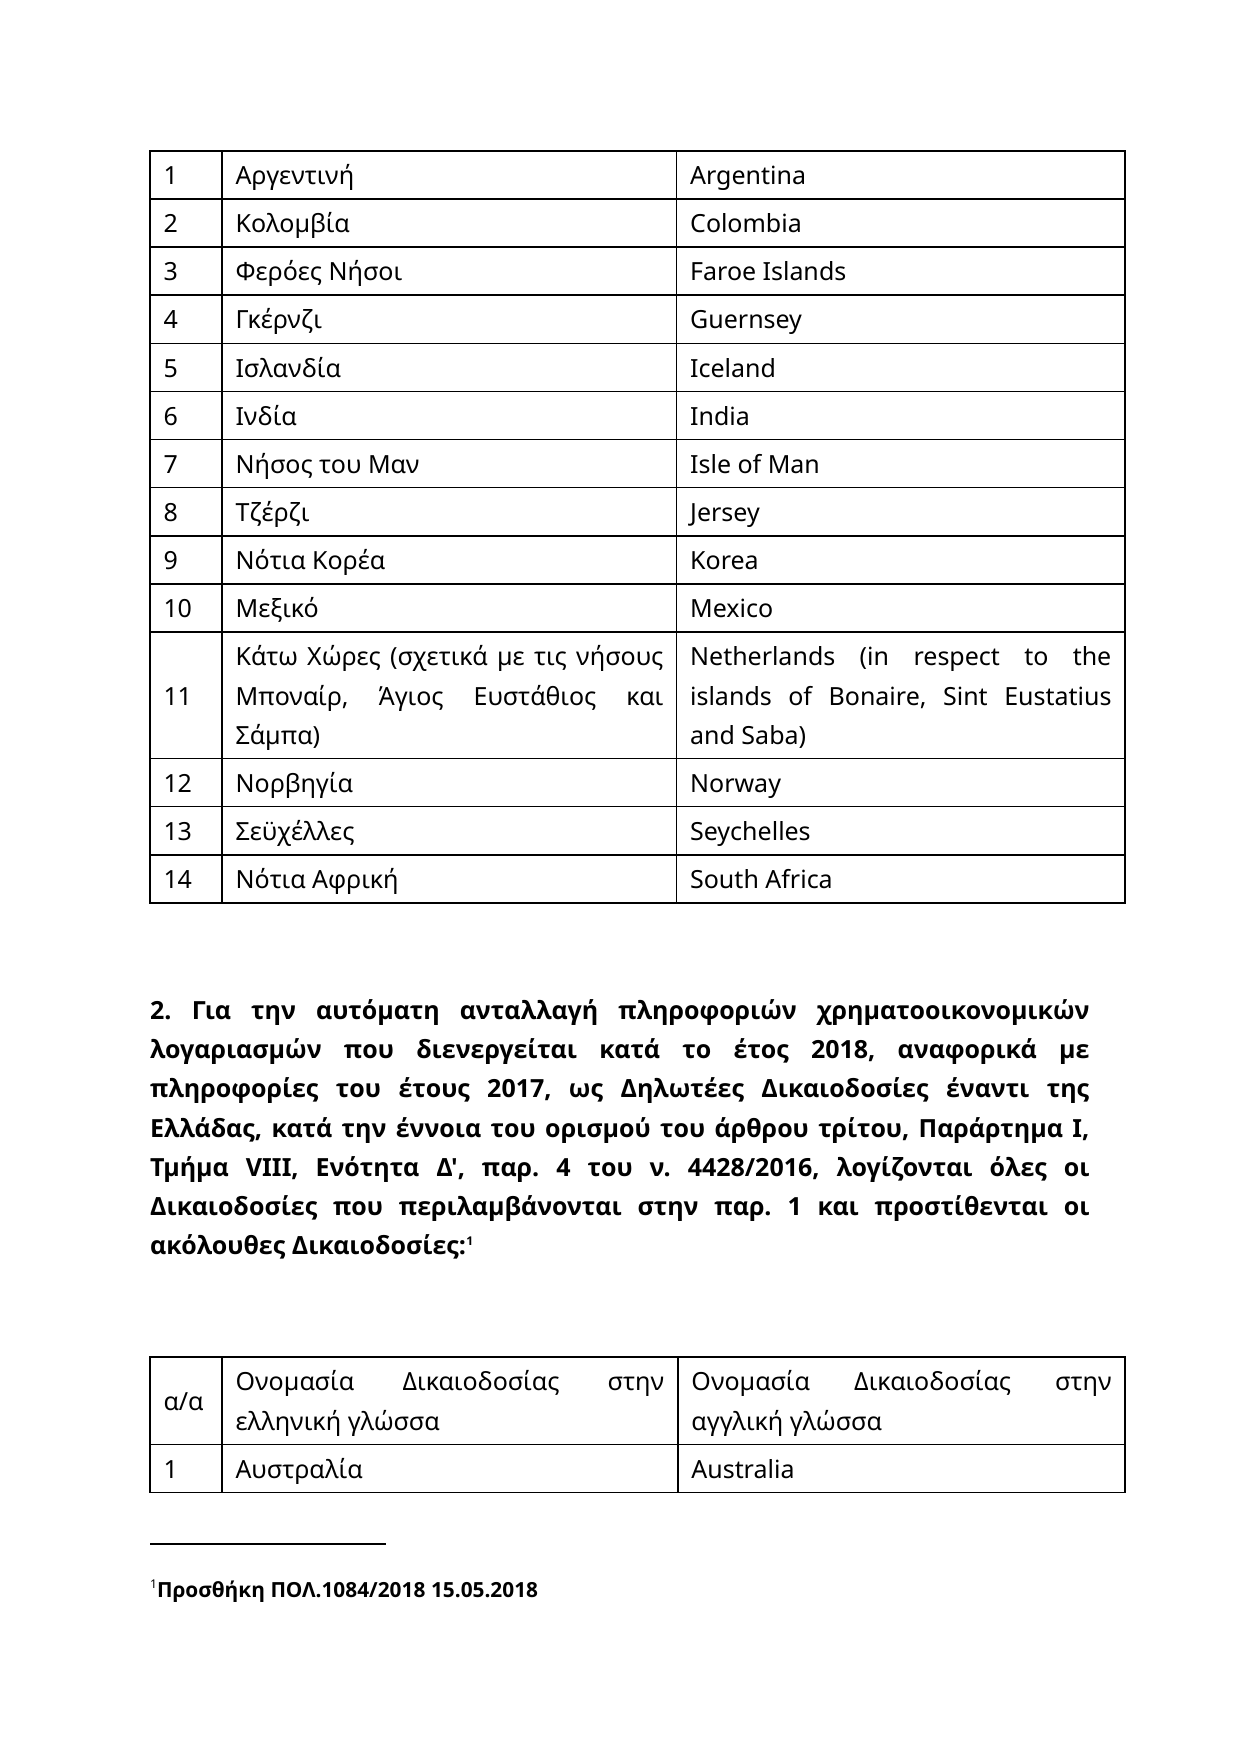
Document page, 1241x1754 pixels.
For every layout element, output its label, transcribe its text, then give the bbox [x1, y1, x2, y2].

table_cell Jersey [677, 488, 1124, 535]
table_cell 10 [151, 585, 221, 631]
table_cell India [677, 392, 1124, 439]
table_cell Netherlands (in respect to the islands of Bonaire, Sint Eustatius and Saba) [677, 633, 1124, 758]
table_cell Argentina [677, 152, 1124, 198]
table_cell Τζέρζι [223, 488, 676, 535]
table_cell 7 [151, 440, 221, 487]
table_cell Φερόες Νήσοι [223, 248, 676, 294]
table_cell Guernsey [677, 296, 1124, 342]
table_cell South Africa [677, 856, 1124, 902]
table_cell Korea [677, 537, 1124, 583]
table_cell 2 [151, 200, 221, 246]
table_cell 5 [151, 344, 221, 391]
table_cell 8 [151, 488, 221, 535]
table_cell 4 [151, 296, 221, 342]
table_cell 1 [151, 152, 221, 198]
table_cell 6 [151, 392, 221, 439]
table_cell Iceland [677, 344, 1124, 391]
table_cell Mexico [677, 585, 1124, 631]
table_cell Κολομβία [223, 200, 676, 246]
table_cell Κάτω Χώρες (σχετικά με τις νήσους Μποναίρ, Άγιος Ευστάθιος και Σάμπα) [223, 633, 676, 758]
table_cell Αυστραλία [223, 1445, 677, 1492]
table_cell Colombia [677, 200, 1124, 246]
table_cell Seychelles [677, 807, 1124, 854]
table_header α/α [151, 1358, 221, 1443]
table_cell Ισλανδία [223, 344, 676, 391]
table_cell Αργεντινή [223, 152, 676, 198]
table_cell Australia [679, 1445, 1124, 1492]
table_cell Isle of Man [677, 440, 1124, 487]
table_cell Norway [677, 759, 1124, 806]
table_cell 11 [151, 633, 221, 758]
table_cell Γκέρνζι [223, 296, 676, 342]
table_cell 1 [151, 1445, 221, 1492]
text Προσθήκη ΠΟΛ.1084/2018 15.05.2018 [150, 1576, 1090, 1604]
table_cell Νήσος του Μαν [223, 440, 676, 487]
table_cell Faroe Islands [677, 248, 1124, 294]
table_header Ονομασία Δικαιοδοσίας στην ελληνική γλώσσα [223, 1358, 677, 1443]
table_cell Νορβηγία [223, 759, 676, 806]
text 2. Για την αυτόματη ανταλλαγή πληροφοριών χρηματοοικονομικών λογαριασμών που διενεργείται κατά το έτος 2018, αναφορικά με πληροφορίες του έτους 2017, ως Δηλωτέες Δικαιοδοσίες έναντι της Ελλάδας, κατά την έννοια του ορισμού του άρθρου τρίτου, Παράρτημα Ι, Τμήμα VIII, Ενότητα Δ', παρ. 4 του ν. 4428/2016, λογίζονται όλες οι Δικαιοδοσίες που περιλαμβάνονται στην παρ. 1 και προστίθενται οι ακόλουθες Δικαιοδοσίες: [150, 993, 1090, 1262]
table_cell Σεϋχέλλες [223, 807, 676, 854]
table_cell 3 [151, 248, 221, 294]
table_cell Ινδία [223, 392, 676, 439]
table_cell 12 [151, 759, 221, 806]
table_cell 14 [151, 856, 221, 902]
table_header Ονομασία Δικαιοδοσίας στην αγγλική γλώσσα [679, 1358, 1124, 1443]
table_cell 9 [151, 537, 221, 583]
table_cell Νότια Αφρική [223, 856, 676, 902]
table_cell Νότια Κορέα [223, 537, 676, 583]
table_cell Μεξικό [223, 585, 676, 631]
table_cell 13 [151, 807, 221, 854]
